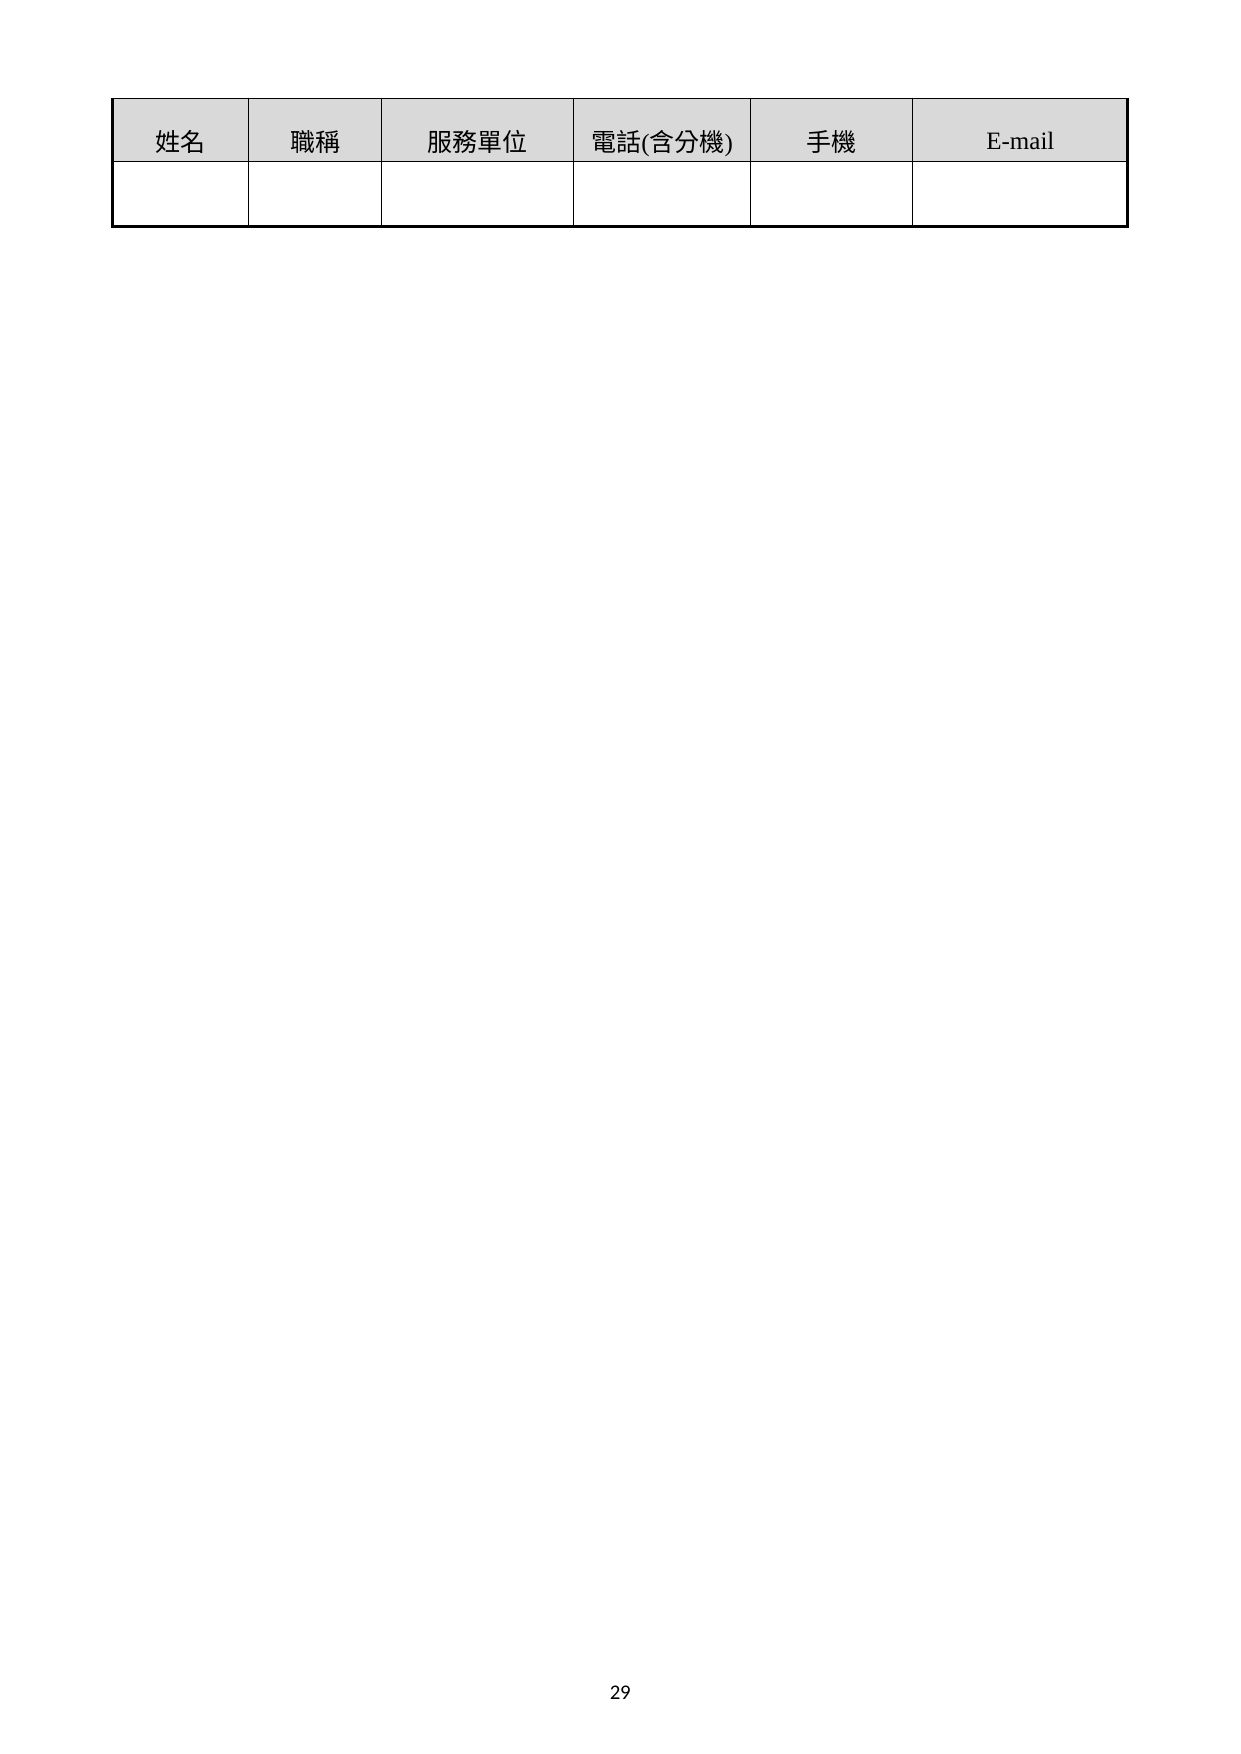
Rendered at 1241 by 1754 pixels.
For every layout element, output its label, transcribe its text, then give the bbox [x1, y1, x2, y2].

table_cell [913, 162, 1126, 224]
table_cell 服務單位 [382, 99, 573, 161]
table_cell 職稱 [249, 99, 381, 161]
table_cell [249, 162, 381, 224]
table_cell [114, 162, 248, 224]
table_cell 姓名 [114, 99, 248, 161]
table_cell [751, 162, 912, 224]
table_cell [382, 162, 573, 224]
table_cell E-mail [913, 99, 1126, 161]
table_cell 電話(含分機) [574, 99, 750, 161]
table_cell [574, 162, 750, 224]
table_cell 手機 [751, 99, 912, 161]
